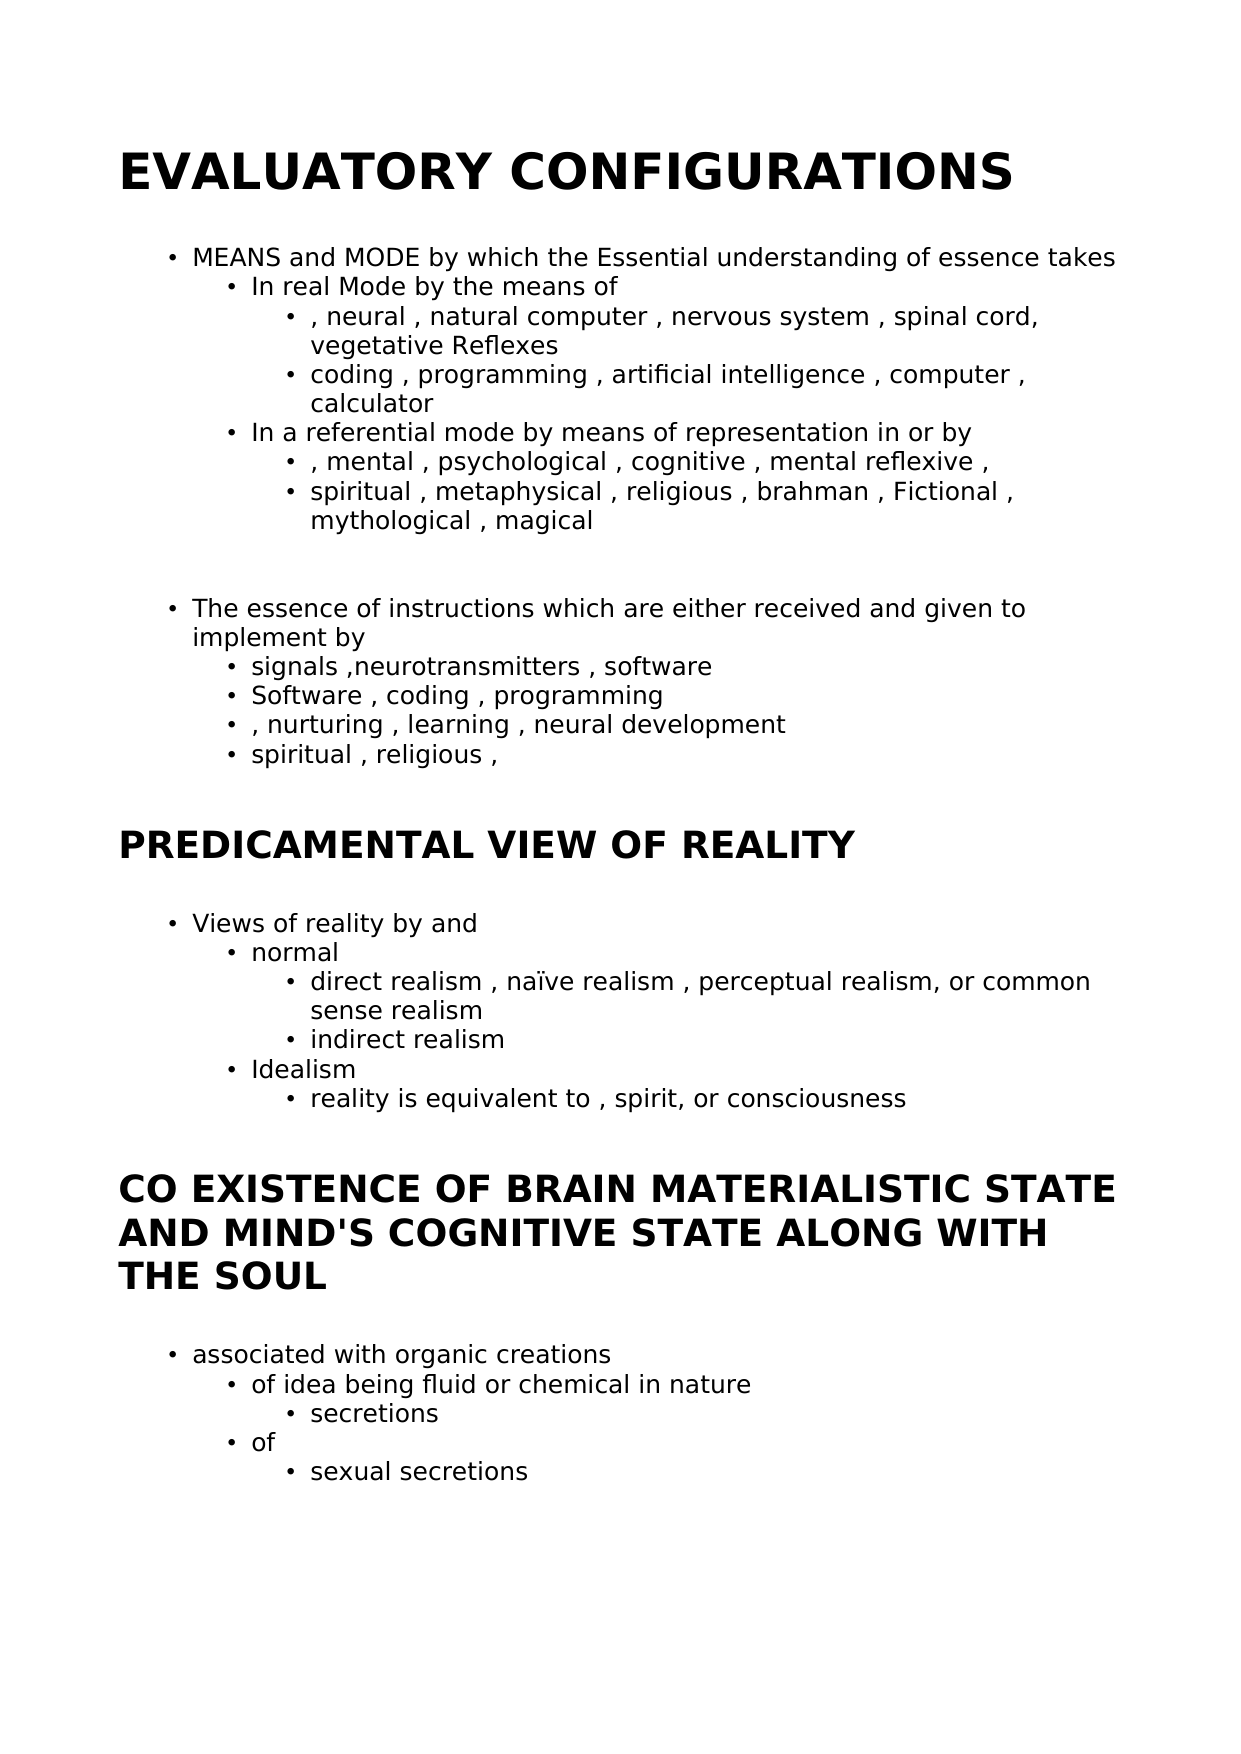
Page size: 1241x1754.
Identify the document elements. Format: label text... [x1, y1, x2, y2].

list associated with organic creations [177, 1341, 1122, 1370]
subtitle EVALUATORY CONFIGURATIONS [118, 143, 1122, 201]
list sexual secretions [295, 1457, 1122, 1486]
subtitle PREDICAMENTAL VIEW OF REALITY [118, 823, 1122, 867]
list direct realism , naïve realism , perceptual realism, or common sense realism [295, 967, 1122, 1026]
list normal [236, 938, 1122, 967]
list spiritual , metaphysical , religious , brahman , Fictional , mythological , magical [295, 477, 1122, 535]
list In real Mode by the means of [236, 272, 1122, 302]
list reality is equivalent to , spirit, or consciousness [295, 1084, 1122, 1113]
list Software , coding , programming [236, 681, 1122, 711]
subtitle CO EXISTENCE OF BRAIN MATERIALISTIC STATE AND MIND'S COGNITIVE STATE ALONG WITH THE SOUL [118, 1168, 1122, 1299]
list indirect realism [295, 1026, 1122, 1055]
list The essence of instructions which are either received and given to implement by [177, 594, 1122, 652]
list Views of reality by and [177, 909, 1122, 938]
list , mental , psychological , cognitive , mental reflexive , [295, 447, 1122, 477]
list Idealism [236, 1055, 1122, 1084]
list In a referential mode by means of representation in or by [236, 418, 1122, 447]
list signals ,neurotransmitters , software [236, 652, 1122, 681]
list spiritual , religious , [236, 740, 1122, 769]
list of [236, 1428, 1122, 1457]
list , neural , natural computer , nervous system , spinal cord, vegetative Reflexes [295, 302, 1122, 360]
list coding , programming , artificial intelligence , computer , calculator [295, 360, 1122, 418]
list secretions [295, 1399, 1122, 1428]
list MEANS and MODE by which the Essential understanding of essence takes [177, 243, 1122, 272]
list , nurturing , learning , neural development [236, 711, 1122, 740]
list of idea being fluid or chemical in nature [236, 1370, 1122, 1399]
